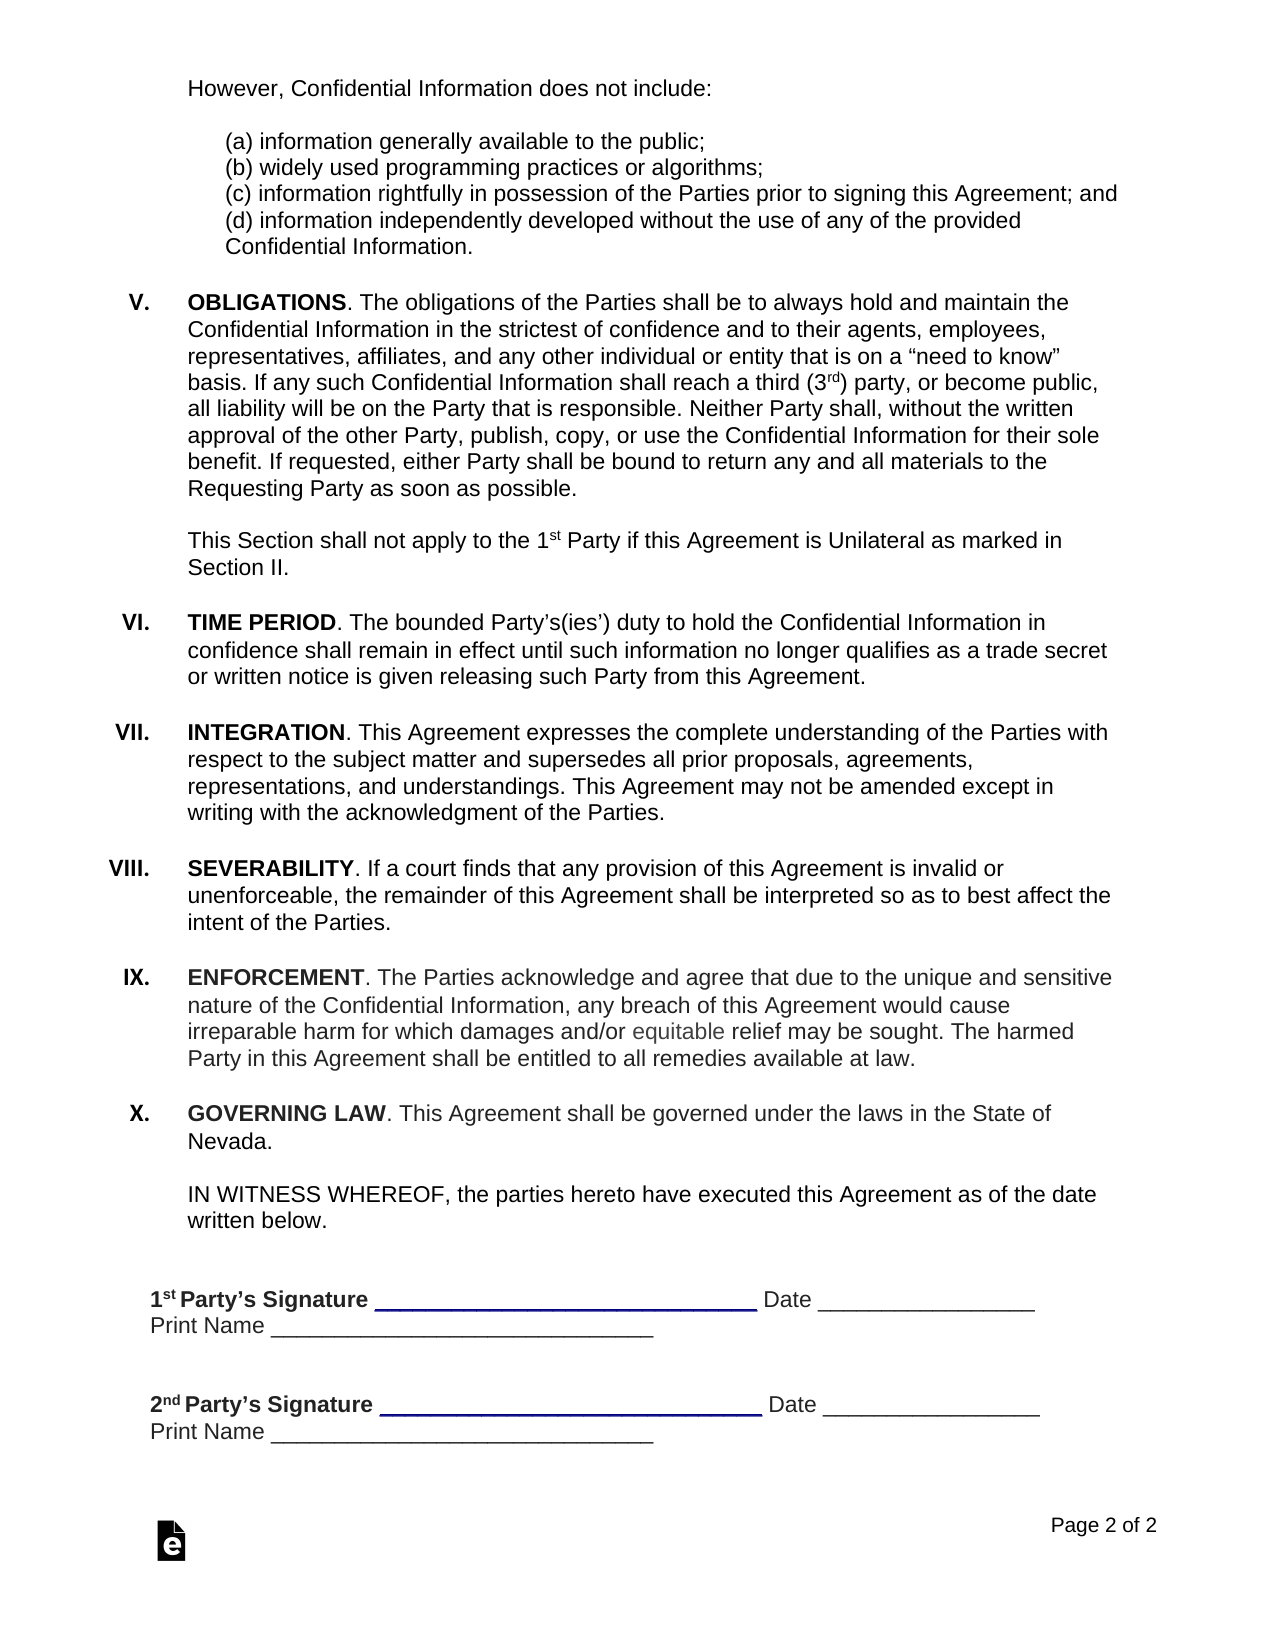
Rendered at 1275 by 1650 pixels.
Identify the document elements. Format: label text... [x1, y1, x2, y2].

list TIME PERIOD. The bounded Party’s(ies’) duty to hold the Confidential Information in confidence shall remain in effect until such information no longer qualifies as a trade secret or written notice is given releasing such Party from this Agreement. [150, 606, 1125, 689]
list INTEGRATION. This Agreement expresses the complete understanding of the Parties with respect to the subject matter and supersedes all prior proposals, agreements, representations, and understandings. This Agreement may not be amended except in writing with the acknowledgment of the Parties. [150, 716, 1125, 825]
list ENFORCEMENT. The Parties acknowledge and agree that due to the unique and sensitive nature of the Confidential Information, any breach of this Agreement would cause irreparable harm for which damages and/or equitable relief may be sought. The harmed Party in this Agreement shall be entitled to all remedies available at law. [150, 961, 1125, 1071]
list IN WITNESS WHEREOF, the parties hereto have executed this Agreement as of the date written below. [187, 1181, 1125, 1233]
text 2nd Party’s Signature ______________________________ Date _________________ [150, 1391, 1125, 1418]
text (c) information rightfully in possession of the Parties prior to signing this Agreement; and [225, 180, 1125, 207]
list OBLIGATIONS. The obligations of the Parties shall be to always hold and maintain the Confidential Information in the strictest of confidence and to their agents, employees, representatives, affiliates, and any other individual or entity that is on a “need to know” basis. If any such Confidential Information shall reach a third (3rd) party, or become public, all liability will be on the Party that is responsible. Neither Party shall, without the written approval of the other Party, publish, copy, or use the Confidential Information for their sole benefit. If requested, either Party shall be bound to return any and all materials to the Requesting Party as soon as possible. [150, 286, 1125, 501]
list SEVERABILITY. If a court finds that any provision of this Agreement is invalid or unenforceable, the remainder of this Agreement shall be interpreted so as to best affect the intent of the Parties. [150, 852, 1125, 935]
text Print Name ______________________________ [150, 1418, 1125, 1444]
text Print Name ______________________________ [150, 1312, 1125, 1339]
list This Section shall not apply to the 1st Party if this Agreement is Unilateral as marked in Section II. [187, 527, 1125, 580]
text (b) widely used programming practices or algorithms; [150, 154, 1125, 180]
list GOVERNING LAW. This Agreement shall be governed under the laws in the State of Nevada. [150, 1097, 1125, 1154]
text (a) information generally available to the public; [150, 128, 1125, 154]
text (d) information independently developed without the use of any of the provided Confidential Information. [225, 207, 1125, 259]
text However, Confidential Information does not include: [187, 75, 1125, 101]
text 1st Party’s Signature ______________________________ Date _________________ [150, 1286, 1125, 1312]
